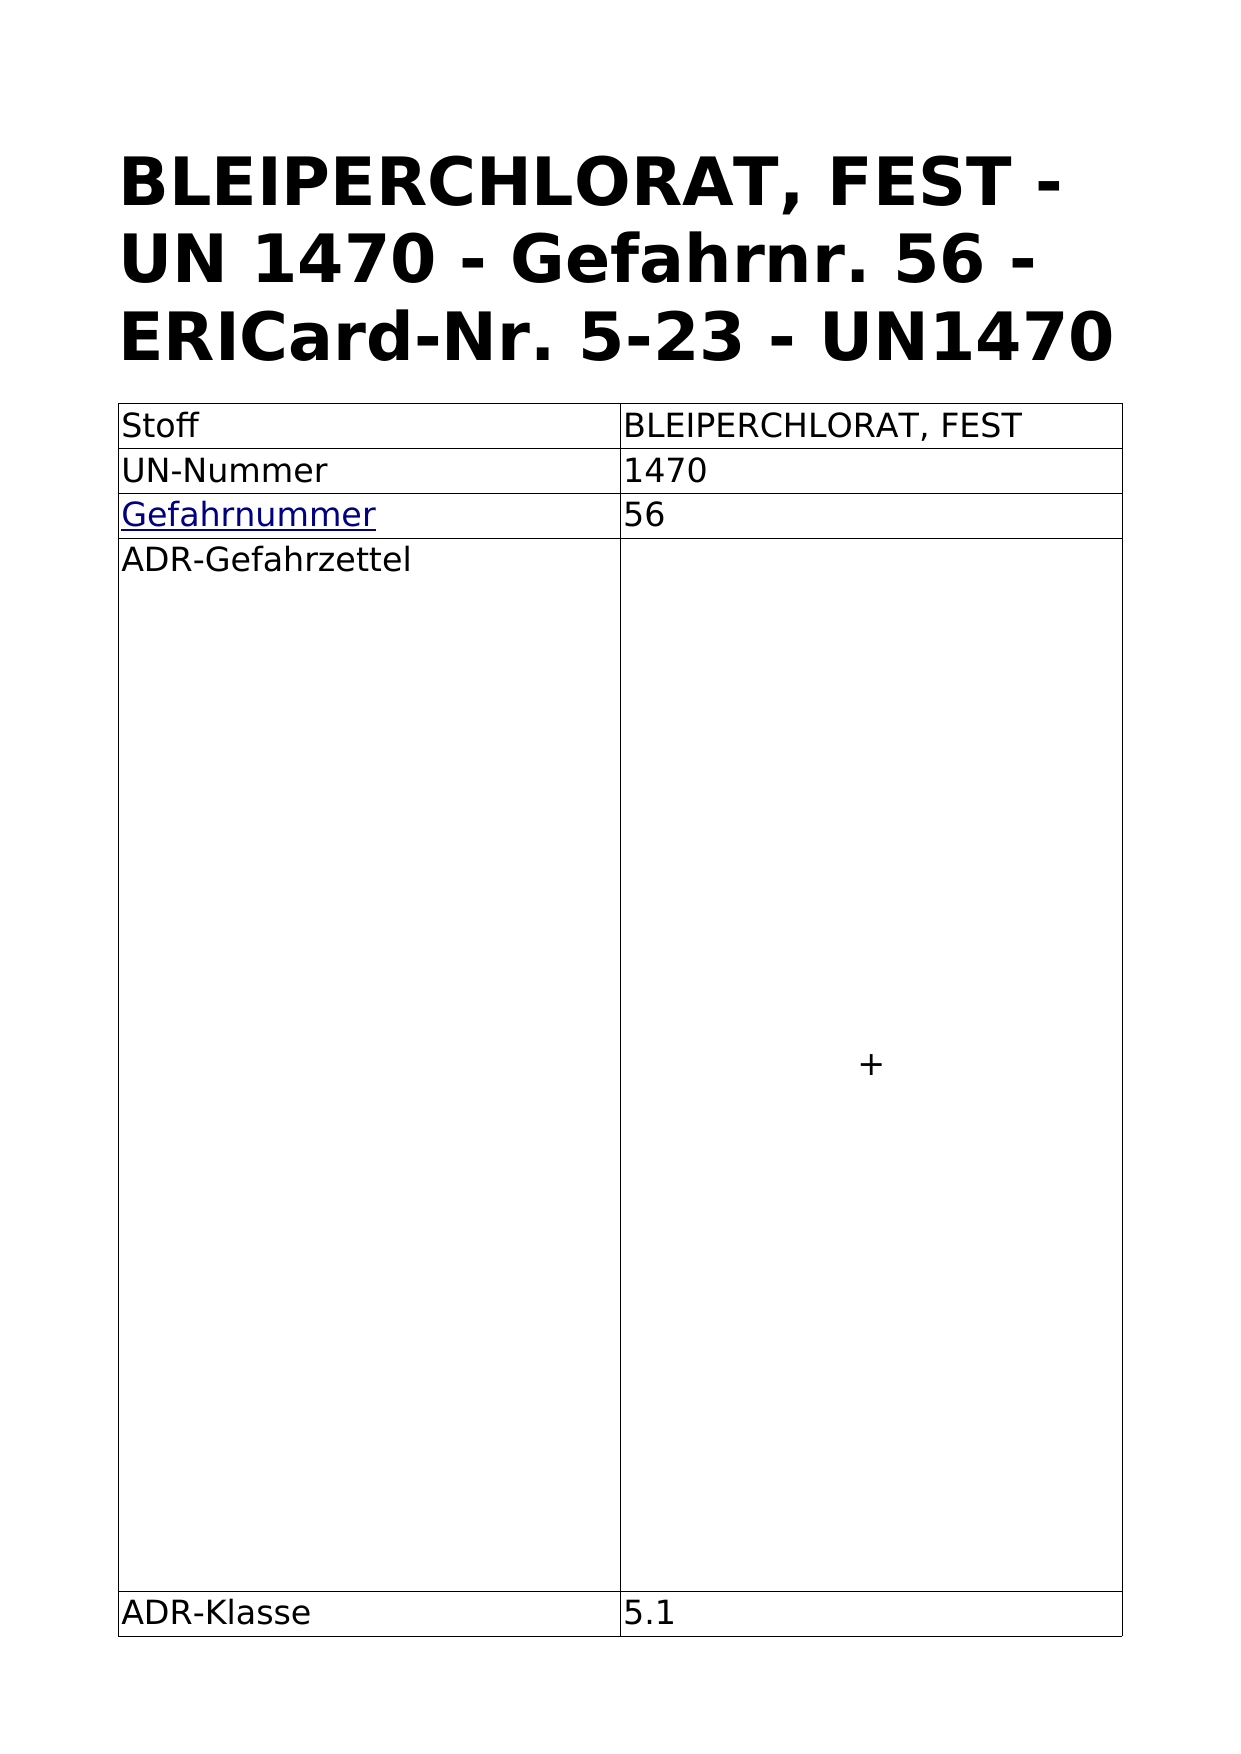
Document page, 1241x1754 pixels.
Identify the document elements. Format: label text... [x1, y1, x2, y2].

table_header Stoff [119, 404, 620, 448]
subtitle BLEIPERCHLORAT, FEST - UN 1470 - Gefahrnr. 56 - ERICard-Nr. 5-23 - UN1470 [118, 143, 1122, 376]
table_header BLEIPERCHLORAT, FEST [621, 404, 1122, 448]
table_cell ADR-Klasse [119, 1592, 620, 1636]
table_cell ADR-Gefahrzettel [119, 539, 620, 1591]
table_cell UN-Nummer [119, 449, 620, 493]
table_cell 56 [621, 494, 1122, 538]
table_cell Gefahrnummer [119, 494, 620, 538]
table_cell 5.1 [621, 1592, 1122, 1636]
table_cell + [621, 539, 1122, 1591]
table_cell 1470 [621, 449, 1122, 493]
